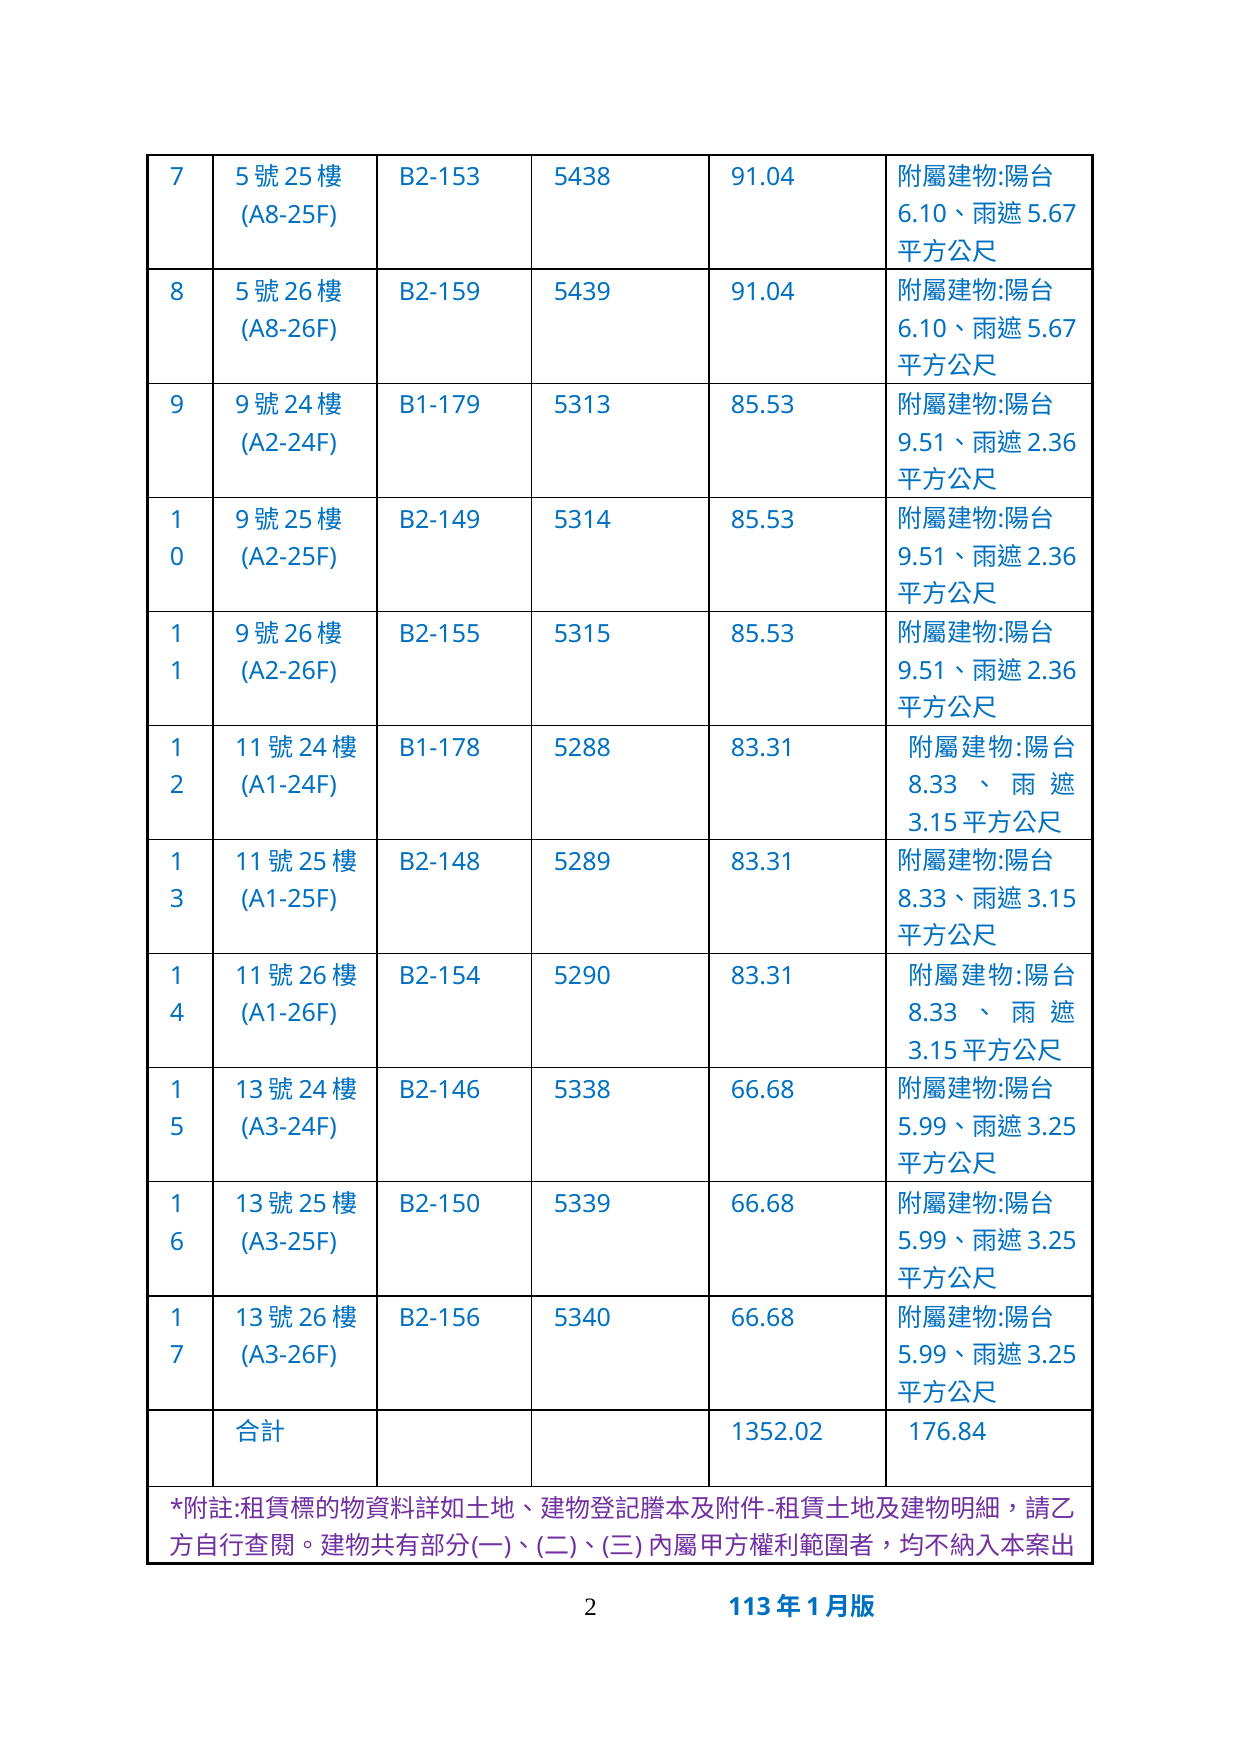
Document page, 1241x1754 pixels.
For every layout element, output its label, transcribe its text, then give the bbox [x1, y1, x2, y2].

table_cell 11號25樓 (A1-25F) [214, 840, 376, 953]
table_cell 附屬建物:陽台5.99、雨遮3.25平方公尺 [887, 1182, 1091, 1295]
table_cell 5號25樓 (A8-25F) [214, 156, 376, 268]
table_cell 5288 [532, 726, 708, 839]
table_cell 附屬建物:陽台8.33、雨遮3.15平方公尺 [887, 954, 1091, 1067]
table_cell 11號26樓 (A1-26F) [214, 954, 376, 1067]
table_cell 13號24樓 (A3-24F) [214, 1068, 376, 1181]
table_cell 85.53 [710, 498, 885, 611]
table_cell 66.68 [710, 1068, 885, 1181]
table_cell B2-150 [378, 1182, 531, 1295]
table_cell 5313 [532, 384, 708, 496]
table_cell B2-155 [378, 612, 531, 724]
table_cell 5314 [532, 498, 708, 611]
table_cell 176.84 [887, 1411, 1091, 1486]
table_cell 12 [149, 726, 212, 839]
table_cell 合計 [214, 1411, 376, 1486]
table_cell 83.31 [710, 840, 885, 953]
table_cell 5438 [532, 156, 708, 268]
table_cell 5439 [532, 270, 708, 382]
table_cell 17 [149, 1297, 212, 1409]
table_cell 83.31 [710, 954, 885, 1067]
table_cell 11號24樓 (A1-24F) [214, 726, 376, 839]
table_cell B2-156 [378, 1297, 531, 1409]
table_cell 5338 [532, 1068, 708, 1181]
table_cell 附屬建物:陽台9.51、雨遮2.36平方公尺 [887, 384, 1091, 496]
table_cell 66.68 [710, 1297, 885, 1409]
table_cell 附屬建物:陽台9.51、雨遮2.36平方公尺 [887, 612, 1091, 724]
table_cell 附屬建物:陽台8.33、雨遮3.15平方公尺 [887, 726, 1091, 839]
table_cell 9號25樓 (A2-25F) [214, 498, 376, 611]
table_cell B2-154 [378, 954, 531, 1067]
table_cell 14 [149, 954, 212, 1067]
table_cell 5289 [532, 840, 708, 953]
table_cell 91.04 [710, 156, 885, 268]
table_cell 5290 [532, 954, 708, 1067]
table_cell 13號26樓 (A3-26F) [214, 1297, 376, 1409]
table_cell B2-153 [378, 156, 531, 268]
table_cell 5號26樓 (A8-26F) [214, 270, 376, 382]
table_cell 附屬建物:陽台6.10、雨遮5.67平方公尺 [887, 270, 1091, 382]
table_cell B1-178 [378, 726, 531, 839]
table_cell [149, 1411, 212, 1486]
table_cell 附屬建物:陽台8.33、雨遮3.15平方公尺 [887, 840, 1091, 953]
table_cell B1-179 [378, 384, 531, 496]
table_cell 8 [149, 270, 212, 382]
table_cell B2-146 [378, 1068, 531, 1181]
table_cell B2-159 [378, 270, 531, 382]
table_cell B2-148 [378, 840, 531, 953]
table_cell 附屬建物:陽台5.99、雨遮3.25平方公尺 [887, 1297, 1091, 1409]
table_cell B2-149 [378, 498, 531, 611]
table_cell 7 [149, 156, 212, 268]
table_cell 15 [149, 1068, 212, 1181]
table_cell 5339 [532, 1182, 708, 1295]
table_cell 83.31 [710, 726, 885, 839]
table_cell 11 [149, 612, 212, 724]
table_cell 9號26樓 (A2-26F) [214, 612, 376, 724]
table_cell 附屬建物:陽台6.10、雨遮5.67平方公尺 [887, 156, 1091, 268]
table_cell 91.04 [710, 270, 885, 382]
table_cell 附屬建物:陽台5.99、雨遮3.25平方公尺 [887, 1068, 1091, 1181]
table_cell 1352.02 [710, 1411, 885, 1486]
table_cell 13 [149, 840, 212, 953]
table_cell 5315 [532, 612, 708, 724]
table_cell 9號24樓 (A2-24F) [214, 384, 376, 496]
table_cell *附註:租賃標的物資料詳如土地、建物登記謄本及附件-租賃土地及建物明細，請乙方自行查閱。建物共有部分(一)、(二)、(三) 內屬甲方權利範圍者，均不納入本案出 [149, 1487, 1091, 1562]
table_cell [378, 1411, 531, 1486]
table_cell 9 [149, 384, 212, 496]
table_cell 13號25樓 (A3-25F) [214, 1182, 376, 1295]
table_cell [532, 1411, 708, 1486]
table_cell 10 [149, 498, 212, 611]
table_cell 16 [149, 1182, 212, 1295]
table_cell 85.53 [710, 384, 885, 496]
table_cell 85.53 [710, 612, 885, 724]
table_cell 5340 [532, 1297, 708, 1409]
table_cell 附屬建物:陽台9.51、雨遮2.36平方公尺 [887, 498, 1091, 611]
table_cell 66.68 [710, 1182, 885, 1295]
